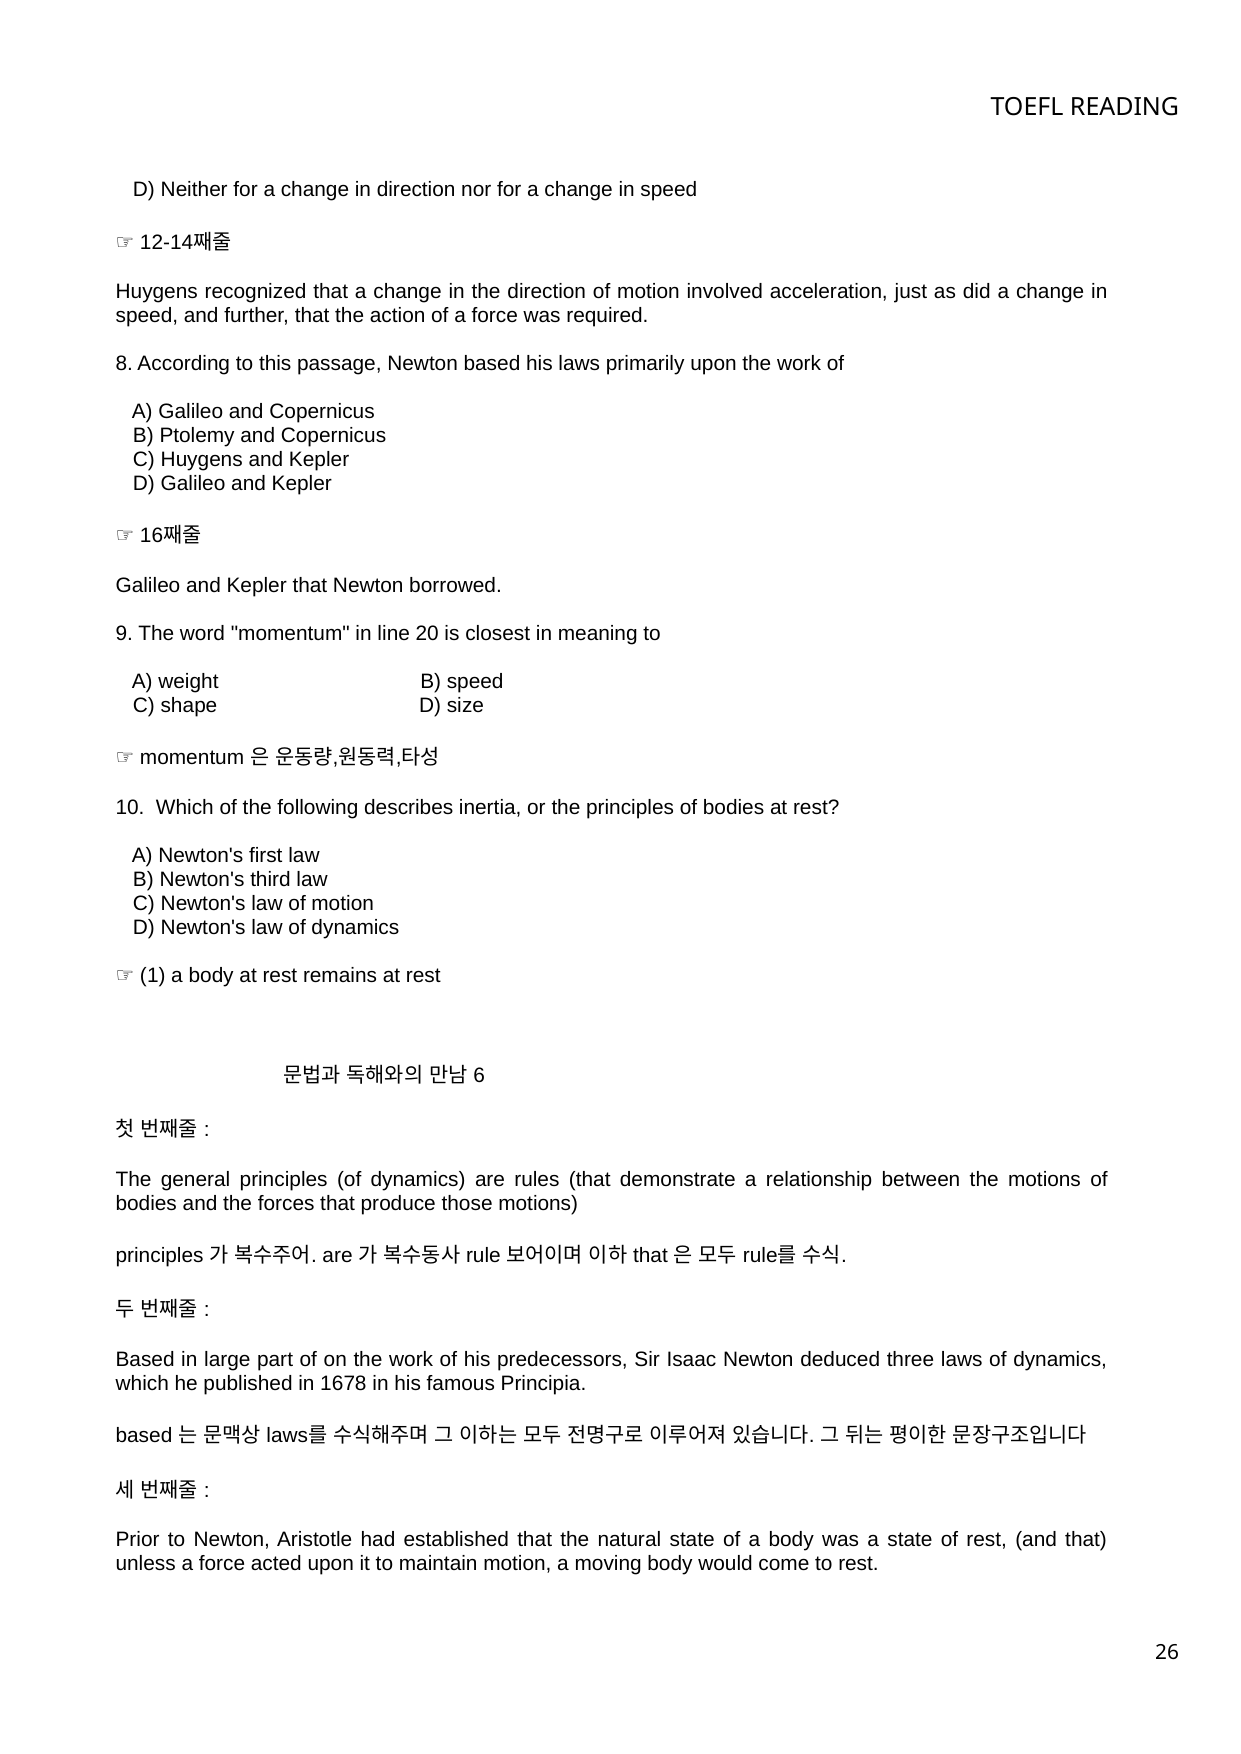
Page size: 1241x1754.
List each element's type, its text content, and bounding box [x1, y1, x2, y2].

text 세 번째줄 : [115, 1473, 1109, 1503]
text Based in large part of on the work of his predecessors, Sir Isaac Newton deduced three laws of dynamics, which he published in 1678 in his famous Principia. [115, 1347, 1109, 1395]
text 10. Which of the following describes inertia, or the principles of bodies at rest? [115, 795, 1109, 819]
text C) Newton's law of motion [115, 891, 1109, 914]
text 첫 번째줄 : [115, 1112, 1109, 1143]
text D) Galileo and Kepler [115, 471, 1109, 495]
text A) Newton's first law [115, 843, 1109, 867]
text ☞ 12-14째줄 [115, 225, 1109, 255]
text B) Newton's third law [115, 867, 1109, 891]
text based 는 문맥상 laws를 수식해주며 그 이하는 모두 전명구로 이루어져 있습니다. 그 뒤는 평이한 문장구조입니다 [115, 1419, 1109, 1449]
text 두 번째줄 : [115, 1293, 1109, 1323]
text A) weight B) speed [115, 669, 1109, 693]
text principles 가 복수주어. are 가 복수동사 rule 보어이며 이하 that 은 모두 rule를 수식. [115, 1238, 1109, 1269]
text ☞ momentum 은 운동량,원동력,타성 [115, 741, 1109, 771]
text The general principles (of dynamics) are rules (that demonstrate a relationship between the motions of bodies and the forces that produce those motions) [115, 1167, 1109, 1214]
text A) Galileo and Copernicus [115, 399, 1109, 423]
text C) Huygens and Kepler [115, 447, 1109, 471]
text Huygens recognized that a change in the direction of motion involved acceleration, just as did a change in speed, and further, that the action of a force was required. [115, 279, 1109, 327]
text 문법과 독해와의 만남 6 [115, 1058, 1109, 1088]
text C) shape D) size [115, 693, 1109, 717]
text D) Neither for a change in direction nor for a change in speed [115, 177, 1109, 201]
text Prior to Newton, Aristotle had established that the natural state of a body was a state of rest, (and that) unless a force acted upon it to maintain motion, a moving body would come to rest. [115, 1527, 1109, 1575]
text 8. According to this passage, Newton based his laws primarily upon the work of [115, 351, 1109, 375]
text Galileo and Kepler that Newton borrowed. [115, 573, 1109, 597]
text ☞ (1) a body at rest remains at rest [115, 962, 1109, 986]
text 9. The word "momentum" in line 20 is closest in meaning to [115, 621, 1109, 645]
text ☞ 16째줄 [115, 519, 1109, 549]
text D) Newton's law of dynamics [115, 914, 1109, 938]
text B) Ptolemy and Copernicus [115, 423, 1109, 447]
